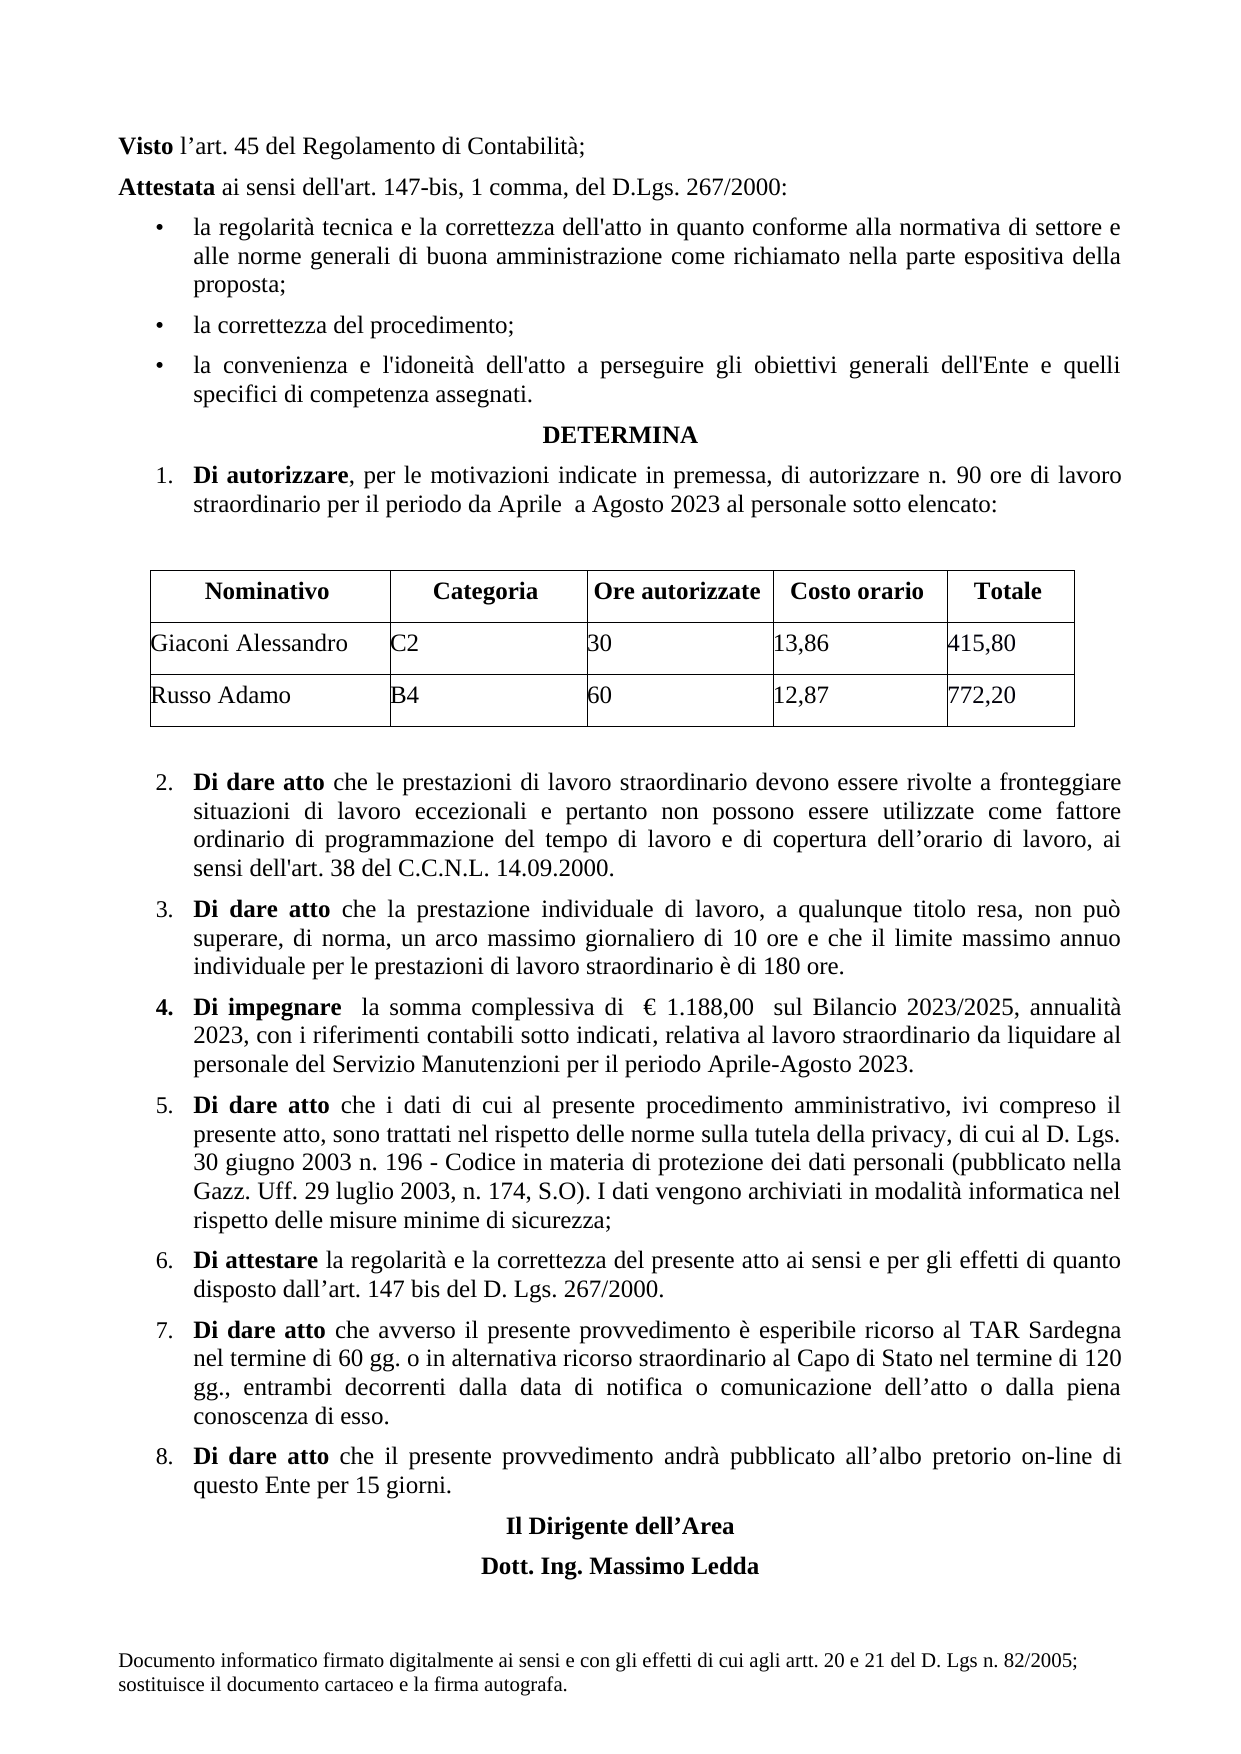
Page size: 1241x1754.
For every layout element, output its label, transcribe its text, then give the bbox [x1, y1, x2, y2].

list Di dare atto che la prestazione individuale di lavoro, a qualunque titolo resa, non può superare, di norma, un arco massimo giornaliero di 10 ore e che il limite massimo annuo individuale per le prestazioni di lavoro straordinario è di 180 ore. [156, 894, 1122, 980]
table_cell 415,80 [948, 623, 1074, 674]
table_cell 13,86 [774, 623, 947, 674]
table_header Totale [948, 571, 1074, 622]
text Visto l’art. 45 del Regolamento di Contabilità; [118, 131, 1122, 160]
table_header Ore autorizzate [588, 571, 773, 622]
text Dott. Ing. Massimo Ledda [118, 1551, 1122, 1580]
list Di autorizzare, per le motivazioni indicate in premessa, di autorizzare n. 90 ore di lavoro straordinario per il periodo da Aprile a Agosto 2023 al personale sotto elencato: [155, 460, 1122, 518]
list la regolarità tecnica e la correttezza dell'atto in quanto conforme alla normativa di settore e alle norme generali di buona amministrazione come richiamato nella parte espositiva della proposta; [156, 212, 1122, 298]
text DETERMINA [118, 420, 1122, 449]
text Il Dirigente dell’Area [118, 1511, 1122, 1539]
table_cell 60 [588, 675, 773, 726]
table_cell 30 [588, 623, 773, 674]
table_header Categoria [391, 571, 587, 622]
table_cell Giaconi Alessandro [151, 623, 390, 674]
table_cell 12,87 [774, 675, 947, 726]
text Attestata ai sensi dell'art. 147-bis, 1 comma, del D.Lgs. 267/2000: [118, 172, 1122, 200]
table_header Costo orario [774, 571, 947, 622]
list Di attestare la regolarità e la correttezza del presente atto ai sensi e per gli effetti di quanto disposto dall’art. 147 bis del D. Lgs. 267/2000. [156, 1245, 1122, 1303]
list la convenienza e l'idoneità dell'atto a perseguire gli obiettivi generali dell'Ente e quelli specifici di competenza assegnati. [156, 351, 1122, 408]
table_header Nominativo [151, 571, 390, 622]
list la correttezza del procedimento; [156, 310, 1122, 339]
list Di dare atto che avverso il presente provvedimento è esperibile ricorso al TAR Sardegna nel termine di 60 gg. o in alternativa ricorso straordinario al Capo di Stato nel termine di 120 gg., entrambi decorrenti dalla data di notifica o comunicazione dell’atto o dalla piena conoscenza di esso. [156, 1315, 1122, 1430]
table_cell B4 [391, 675, 587, 726]
list Di dare atto che i dati di cui al presente procedimento amministrativo, ivi compreso il presente atto, sono trattati nel rispetto delle norme sulla tutela della privacy, di cui al D. Lgs. 30 giugno 2003 n. 196 - Codice in materia di protezione dei dati personali (pubblicato nella Gazz. Uff. 29 luglio 2003, n. 174, S.O). I dati vengono archiviati in modalità informatica nel rispetto delle misure minime di sicurezza; [156, 1090, 1122, 1234]
table_cell C2 [391, 623, 587, 674]
list Di dare atto che le prestazioni di lavoro straordinario devono essere rivolte a fronteggiare situazioni di lavoro eccezionali e pertanto non possono essere utilizzate come fattore ordinario di programmazione del tempo di lavoro e di copertura dell’orario di lavoro, ai sensi dell'art. 38 del C.C.N.L. 14.09.2000. [155, 767, 1122, 882]
list Di impegnare la somma complessiva di € 1.188,00 sul Bilancio 2023/2025, annualità 2023, con i riferimenti contabili sotto indicati, relativa al lavoro straordinario da liquidare al personale del Servizio Manutenzioni per il periodo Aprile-Agosto 2023. [156, 992, 1122, 1078]
table_cell Russo Adamo [151, 675, 390, 726]
list Di dare atto che il presente provvedimento andrà pubblicato all’albo pretorio on-line di questo Ente per 15 giorni. [156, 1441, 1122, 1499]
table_cell 772,20 [948, 675, 1074, 726]
